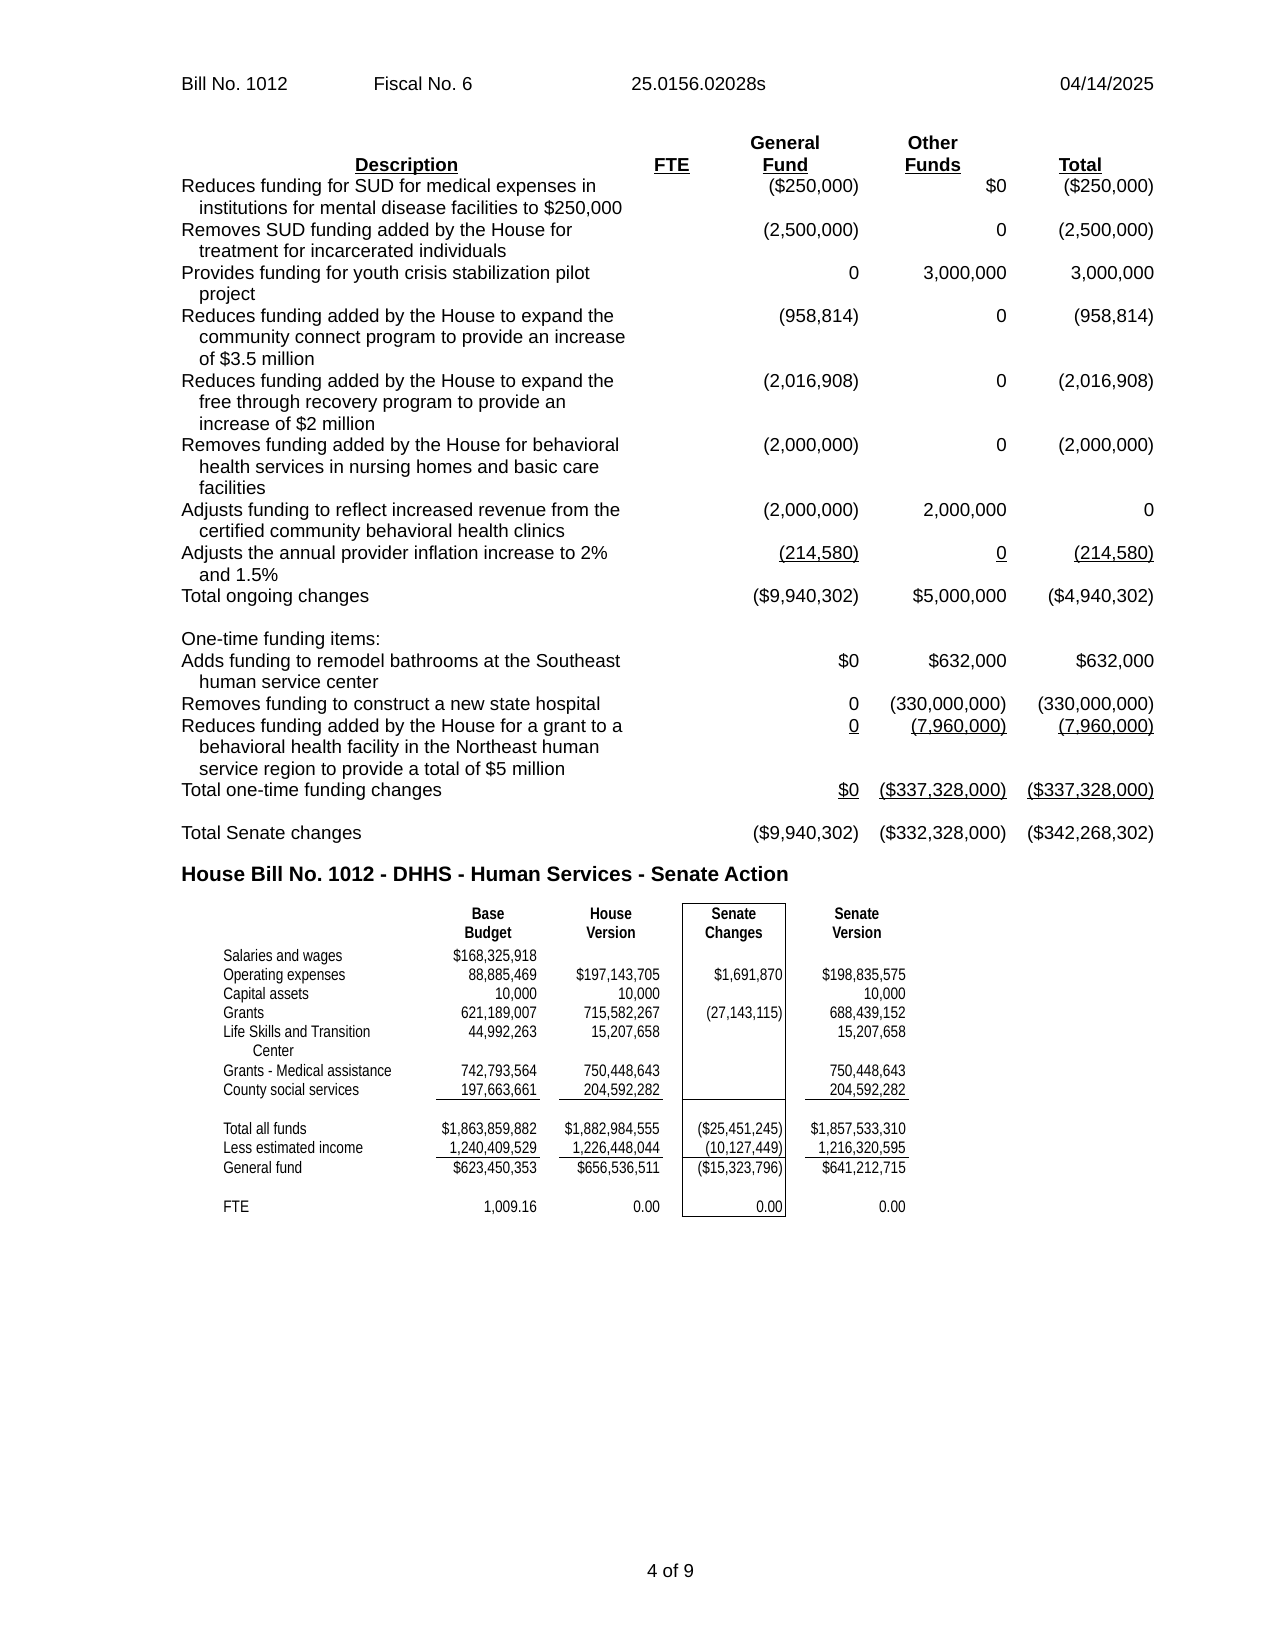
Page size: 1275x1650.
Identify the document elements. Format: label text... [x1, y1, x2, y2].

table_cell 1,240,409,529 [436, 1138, 539, 1157]
table_cell 15,207,658 [805, 1022, 908, 1060]
table_cell [540, 1080, 559, 1099]
table_cell County social services [220, 1080, 417, 1099]
table_cell [417, 965, 436, 984]
table_cell ($25,451,245) [683, 1119, 785, 1138]
table_cell 750,448,643 [805, 1060, 908, 1079]
table_cell Life Skills and Transition Center [220, 1022, 417, 1060]
table_cell [683, 945, 785, 964]
table_cell ($342,268,302) [1006, 822, 1154, 844]
table_cell [540, 1060, 559, 1079]
table_cell [632, 628, 711, 650]
table_header Base Budget [436, 903, 539, 945]
table_cell (2,500,000) [711, 219, 859, 262]
table_cell ($9,940,302) [711, 822, 859, 844]
table_cell [663, 1197, 682, 1216]
table_cell [859, 607, 1006, 628]
table_cell 0 [859, 305, 1006, 369]
table_cell ($9,940,302) [711, 585, 859, 607]
table_cell [559, 1100, 662, 1119]
table_cell [632, 822, 711, 844]
table_cell [632, 650, 711, 693]
table_cell [417, 1197, 436, 1216]
table_cell [786, 1157, 805, 1177]
table_header Other Funds [859, 132, 1006, 175]
table_cell [859, 628, 1006, 650]
table_cell 88,885,469 [436, 965, 539, 984]
table_cell [786, 1099, 805, 1119]
table_cell 0 [859, 434, 1006, 499]
table_cell $641,212,715 [805, 1158, 908, 1177]
table_cell [805, 945, 908, 964]
table_cell Reduces funding added by the House to expand the free through recovery program to provide an increase of $2 million [181, 369, 632, 434]
text House Bill No. 1012 - DHHS - Human Services - Senate Action [181, 861, 1154, 885]
table_cell (2,000,000) [711, 499, 859, 542]
table_cell $168,325,918 [436, 945, 539, 964]
table_cell [663, 965, 682, 984]
table_cell Salaries and wages [220, 945, 417, 964]
table_cell 0.00 [805, 1197, 908, 1216]
table_cell (7,960,000) [859, 714, 1006, 779]
table_cell 1,009.16 [436, 1197, 539, 1216]
table_cell [632, 779, 711, 801]
table_cell [632, 585, 711, 607]
table_cell [559, 945, 662, 964]
table_cell 621,189,007 [436, 1003, 539, 1022]
table_cell (214,580) [711, 542, 859, 585]
table_cell 0.00 [683, 1197, 785, 1216]
table_cell 1,226,448,044 [559, 1138, 662, 1157]
table_cell [683, 1060, 785, 1079]
table_cell 0 [859, 369, 1006, 434]
table_cell Removes SUD funding added by the House for treatment for incarcerated individuals [181, 219, 632, 262]
table_cell [417, 1119, 436, 1138]
table_cell Grants [220, 1003, 417, 1022]
table_cell 44,992,263 [436, 1022, 539, 1060]
table_cell [683, 1080, 785, 1099]
table_cell [663, 945, 682, 964]
table_cell [632, 434, 711, 499]
table_header Senate Changes [683, 904, 785, 945]
table_cell [663, 1060, 682, 1079]
table_cell [417, 1178, 436, 1197]
table_cell Total one-time funding changes [181, 779, 632, 801]
table_cell [417, 945, 436, 964]
table_header [417, 903, 436, 945]
table_cell 0 [859, 219, 1006, 262]
table_cell 1,216,320,595 [805, 1138, 908, 1157]
table_cell [786, 1003, 805, 1022]
table_cell 742,793,564 [436, 1060, 539, 1079]
table_cell Adjusts the annual provider inflation increase to 2% and 1.5% [181, 542, 632, 585]
table_cell ($337,328,000) [1006, 779, 1154, 801]
table_cell [663, 1022, 682, 1060]
table_cell $197,143,705 [559, 965, 662, 984]
table_cell [786, 1022, 805, 1060]
table_header [663, 903, 682, 945]
table_cell [436, 1178, 539, 1197]
table_cell [1006, 607, 1154, 628]
table_cell [540, 945, 559, 964]
table_cell (2,016,908) [1006, 369, 1154, 434]
table_cell Adjusts funding to reflect increased revenue from the certified community behavioral health clinics [181, 499, 632, 542]
table_header House Version [559, 903, 662, 945]
table_cell (330,000,000) [1006, 693, 1154, 714]
table_cell [711, 607, 859, 628]
table_cell [632, 305, 711, 369]
table_cell Total Senate changes [181, 822, 632, 844]
table_cell ($15,323,796) [683, 1158, 785, 1177]
table_cell 750,448,643 [559, 1060, 662, 1079]
table_cell Provides funding for youth crisis stabilization pilot project [181, 262, 632, 305]
table_cell Less estimated income [220, 1138, 417, 1157]
table_cell FTE [220, 1197, 417, 1216]
table_cell $0 [711, 779, 859, 801]
table_cell $1,857,533,310 [805, 1119, 908, 1138]
table_cell [436, 1100, 539, 1119]
table_cell [786, 1119, 805, 1138]
table_cell [540, 1157, 559, 1177]
table_cell One-time funding items: [181, 628, 632, 650]
table_cell [663, 1178, 682, 1197]
table_cell [683, 1022, 785, 1060]
table_cell ($4,940,302) [1006, 585, 1154, 607]
table_cell 2,000,000 [859, 499, 1006, 542]
table_cell [786, 945, 805, 964]
table_cell 10,000 [805, 984, 908, 1003]
table_cell [632, 369, 711, 434]
table_cell [786, 1138, 805, 1157]
table_cell [540, 1119, 559, 1138]
table_cell [417, 1060, 436, 1079]
table_cell [663, 1099, 682, 1119]
table_cell ($337,328,000) [859, 779, 1006, 801]
table_cell [786, 1080, 805, 1099]
table_cell 0 [1006, 499, 1154, 542]
table_header FTE [632, 132, 711, 175]
table_cell [417, 1157, 436, 1177]
table_cell (2,000,000) [711, 434, 859, 499]
table_cell ($250,000) [711, 175, 859, 218]
table_cell [786, 1197, 805, 1216]
table_cell [805, 1178, 908, 1197]
table_cell 10,000 [559, 984, 662, 1003]
table_cell [540, 1003, 559, 1022]
table_cell [683, 984, 785, 1003]
table_cell [220, 1178, 417, 1197]
table_header [786, 903, 805, 945]
table_cell [663, 1080, 682, 1099]
table_cell Reduces funding added by the House for a grant to a behavioral health facility in the Northeast human service region to provide a total of $5 million [181, 714, 632, 779]
table_cell 3,000,000 [1006, 262, 1154, 305]
table_cell [683, 1178, 785, 1197]
table_cell Reduces funding for SUD for medical expenses in institutions for mental disease facilities to $250,000 [181, 175, 632, 218]
table_cell [540, 1138, 559, 1157]
table_cell Capital assets [220, 984, 417, 1003]
table_cell [540, 965, 559, 984]
table_cell ($250,000) [1006, 175, 1154, 218]
table_cell [683, 1100, 785, 1119]
table_cell $623,450,353 [436, 1158, 539, 1177]
table_cell 0 [711, 693, 859, 714]
table_cell [786, 984, 805, 1003]
table_cell [786, 1178, 805, 1197]
table_cell [417, 1138, 436, 1157]
table_cell [786, 1060, 805, 1079]
table_header Description [181, 132, 632, 175]
table_cell 3,000,000 [859, 262, 1006, 305]
table_cell [632, 499, 711, 542]
table_cell $1,882,984,555 [559, 1119, 662, 1138]
table_cell 0 [711, 714, 859, 779]
table_cell $1,863,859,882 [436, 1119, 539, 1138]
table_cell (330,000,000) [859, 693, 1006, 714]
table_cell $1,691,870 [683, 965, 785, 984]
table_cell Total all funds [220, 1119, 417, 1138]
table_header Total [1006, 132, 1154, 175]
table_cell [540, 1099, 559, 1119]
table_cell [663, 1138, 682, 1157]
table_cell $632,000 [1006, 650, 1154, 693]
table_cell [632, 219, 711, 262]
table_cell 15,207,658 [559, 1022, 662, 1060]
table_cell [540, 1022, 559, 1060]
table_cell (958,814) [1006, 305, 1154, 369]
table_cell Grants - Medical assistance [220, 1060, 417, 1079]
table_cell $632,000 [859, 650, 1006, 693]
table_cell [559, 1178, 662, 1197]
table_cell Removes funding added by the House for behavioral health services in nursing homes and basic care facilities [181, 434, 632, 499]
table_cell $0 [859, 175, 1006, 218]
table_header [540, 903, 559, 945]
table_cell 688,439,152 [805, 1003, 908, 1022]
table_cell [417, 1080, 436, 1099]
table_cell [220, 1099, 417, 1119]
table_cell [540, 1197, 559, 1216]
table_cell [711, 801, 859, 822]
table_cell [632, 607, 711, 628]
table_cell [1006, 628, 1154, 650]
table_cell [663, 1157, 682, 1177]
table_cell (27,143,115) [683, 1003, 785, 1022]
table_cell [632, 714, 711, 779]
table_cell 197,663,661 [436, 1080, 539, 1099]
table_cell Operating expenses [220, 965, 417, 984]
table_cell Reduces funding added by the House to expand the community connect program to provide an increase of $3.5 million [181, 305, 632, 369]
table_cell $5,000,000 [859, 585, 1006, 607]
table_cell [417, 984, 436, 1003]
table_cell [632, 542, 711, 585]
table_cell [663, 984, 682, 1003]
table_cell $0 [711, 650, 859, 693]
table_cell $198,835,575 [805, 965, 908, 984]
table_cell [632, 175, 711, 218]
table_cell [417, 1099, 436, 1119]
table_cell [417, 1003, 436, 1022]
table_cell 0 [859, 542, 1006, 585]
table_cell [632, 693, 711, 714]
table_cell 0.00 [559, 1197, 662, 1216]
table_cell [859, 801, 1006, 822]
table_cell Total ongoing changes [181, 585, 632, 607]
table_cell $656,536,511 [559, 1158, 662, 1177]
table_cell [540, 1178, 559, 1197]
table_cell [786, 965, 805, 984]
table_header General Fund [711, 132, 859, 175]
table_cell [663, 1119, 682, 1138]
table_header [220, 903, 417, 945]
table_cell 204,592,282 [805, 1080, 908, 1099]
table_cell (2,500,000) [1006, 219, 1154, 262]
table_cell [417, 1022, 436, 1060]
table_cell 0 [711, 262, 859, 305]
table_cell (2,016,908) [711, 369, 859, 434]
table_cell [663, 1003, 682, 1022]
table_cell [805, 1100, 908, 1119]
table_cell [632, 262, 711, 305]
table_cell [1006, 801, 1154, 822]
table_cell 715,582,267 [559, 1003, 662, 1022]
table_cell (2,000,000) [1006, 434, 1154, 499]
table_cell Adds funding to remodel bathrooms at the Southeast human service center [181, 650, 632, 693]
table_cell [711, 628, 859, 650]
table_cell (958,814) [711, 305, 859, 369]
table_cell (214,580) [1006, 542, 1154, 585]
table_header Senate Version [805, 903, 908, 945]
table_cell (10,127,449) [683, 1138, 785, 1157]
table_cell General fund [220, 1157, 417, 1177]
table_cell 10,000 [436, 984, 539, 1003]
table_cell [540, 984, 559, 1003]
table_cell 204,592,282 [559, 1080, 662, 1099]
table_cell (7,960,000) [1006, 714, 1154, 779]
table_cell ($332,328,000) [859, 822, 1006, 844]
table_cell [632, 801, 711, 822]
table_cell [181, 801, 632, 822]
table_cell Removes funding to construct a new state hospital [181, 693, 632, 714]
table_cell [181, 607, 632, 628]
